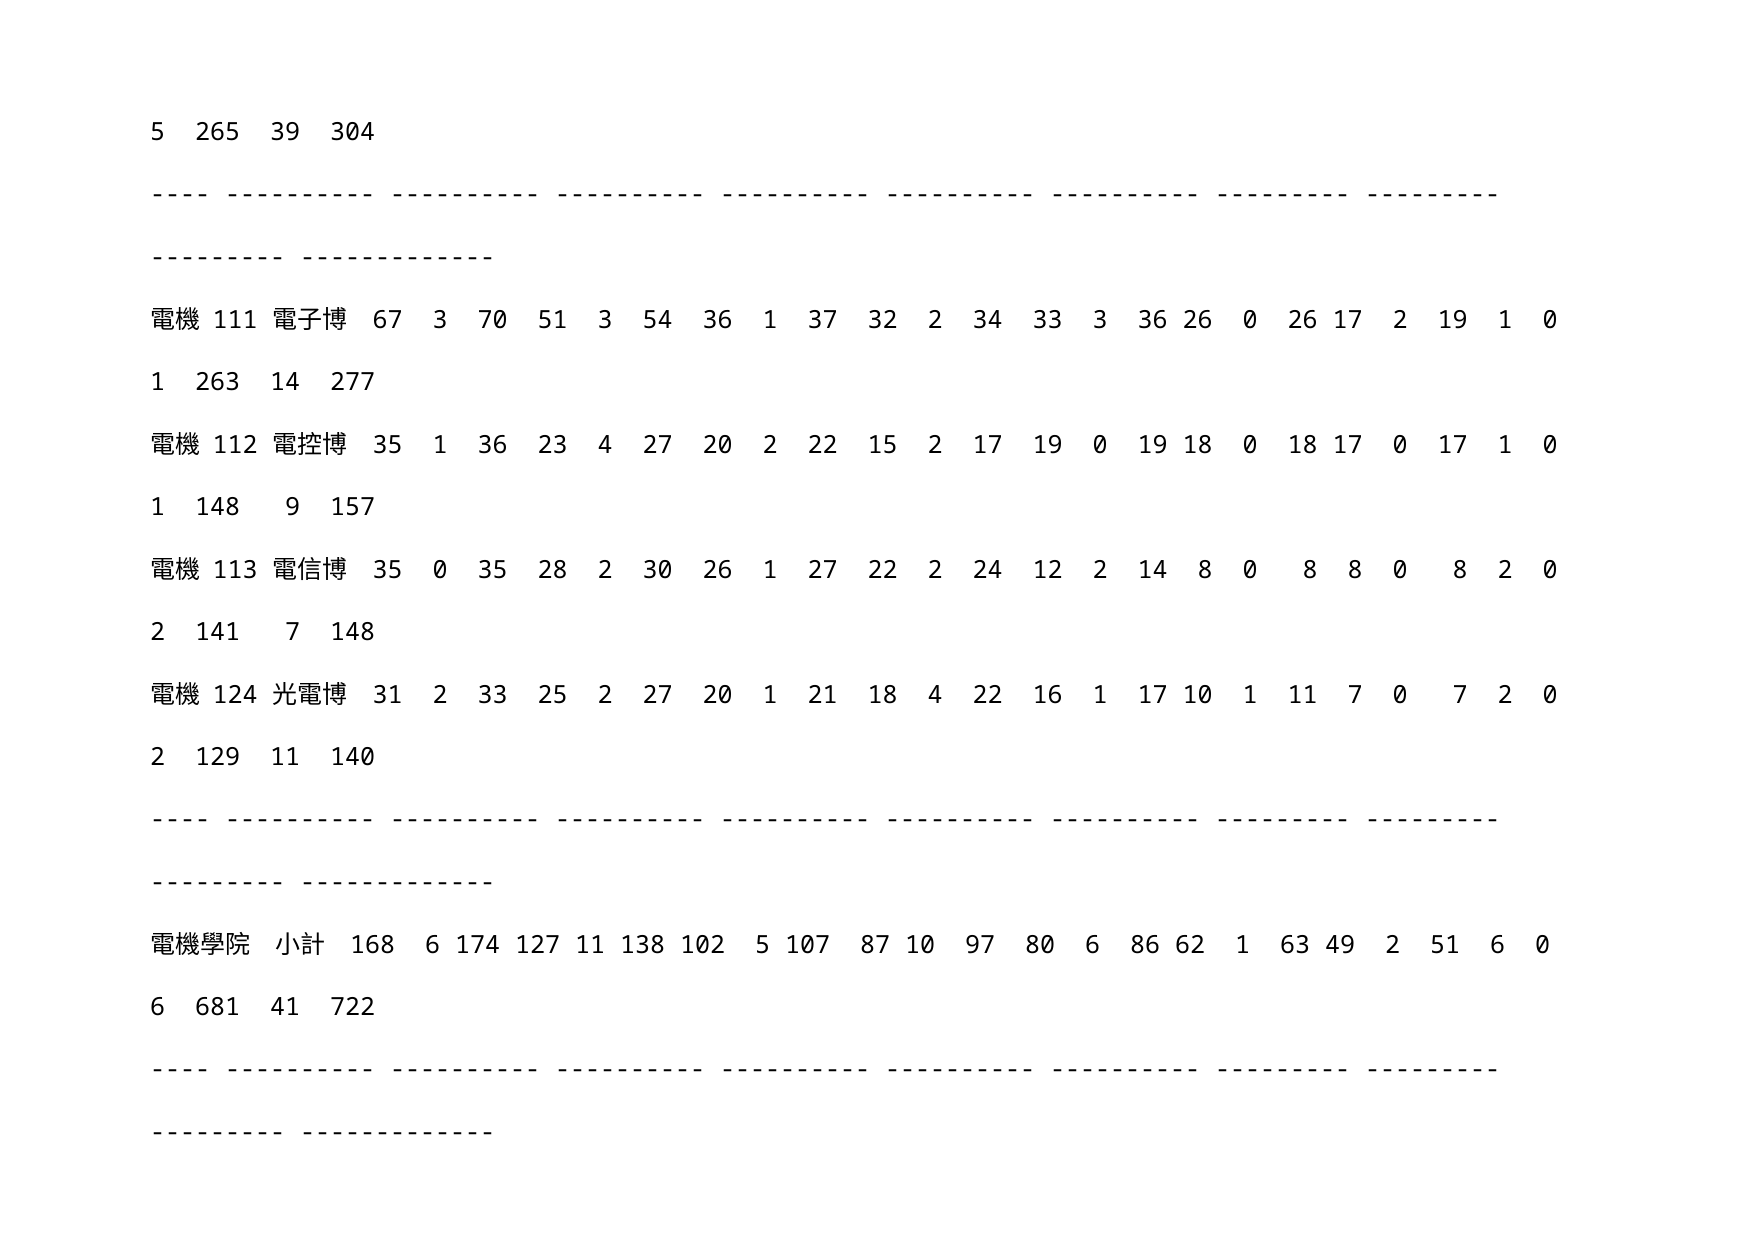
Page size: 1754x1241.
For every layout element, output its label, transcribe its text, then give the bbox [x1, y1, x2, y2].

text 電機 111 電子博 67 3 70 51 3 54 36 1 37 32 2 34 33 3 36 26 0 26 17 2 19 1 0 1 263 14 277 [150, 276, 1604, 401]
text ---- ---------- ---------- ---------- ---------- ---------- ---------- --------- --------- --------- ------------- [150, 776, 1604, 901]
text 5 265 39 304 [150, 89, 1604, 151]
text 電機 112 電控博 35 1 36 23 4 27 20 2 22 15 2 17 19 0 19 18 0 18 17 0 17 1 0 1 148 9 157 [150, 401, 1604, 526]
text 電機 113 電信博 35 0 35 28 2 30 26 1 27 22 2 24 12 2 14 8 0 8 8 0 8 2 0 2 141 7 148 [150, 526, 1604, 651]
text ---- ---------- ---------- ---------- ---------- ---------- ---------- --------- --------- --------- ------------- [150, 151, 1604, 276]
text 電機 124 光電博 31 2 33 25 2 27 20 1 21 18 4 22 16 1 17 10 1 11 7 0 7 2 0 2 129 11 140 [150, 651, 1604, 776]
text 電機學院 小計 168 6 174 127 11 138 102 5 107 87 10 97 80 6 86 62 1 63 49 2 51 6 0 6 681 41 722 [150, 901, 1604, 1026]
text ---- ---------- ---------- ---------- ---------- ---------- ---------- --------- --------- --------- ------------- [150, 1026, 1604, 1151]
